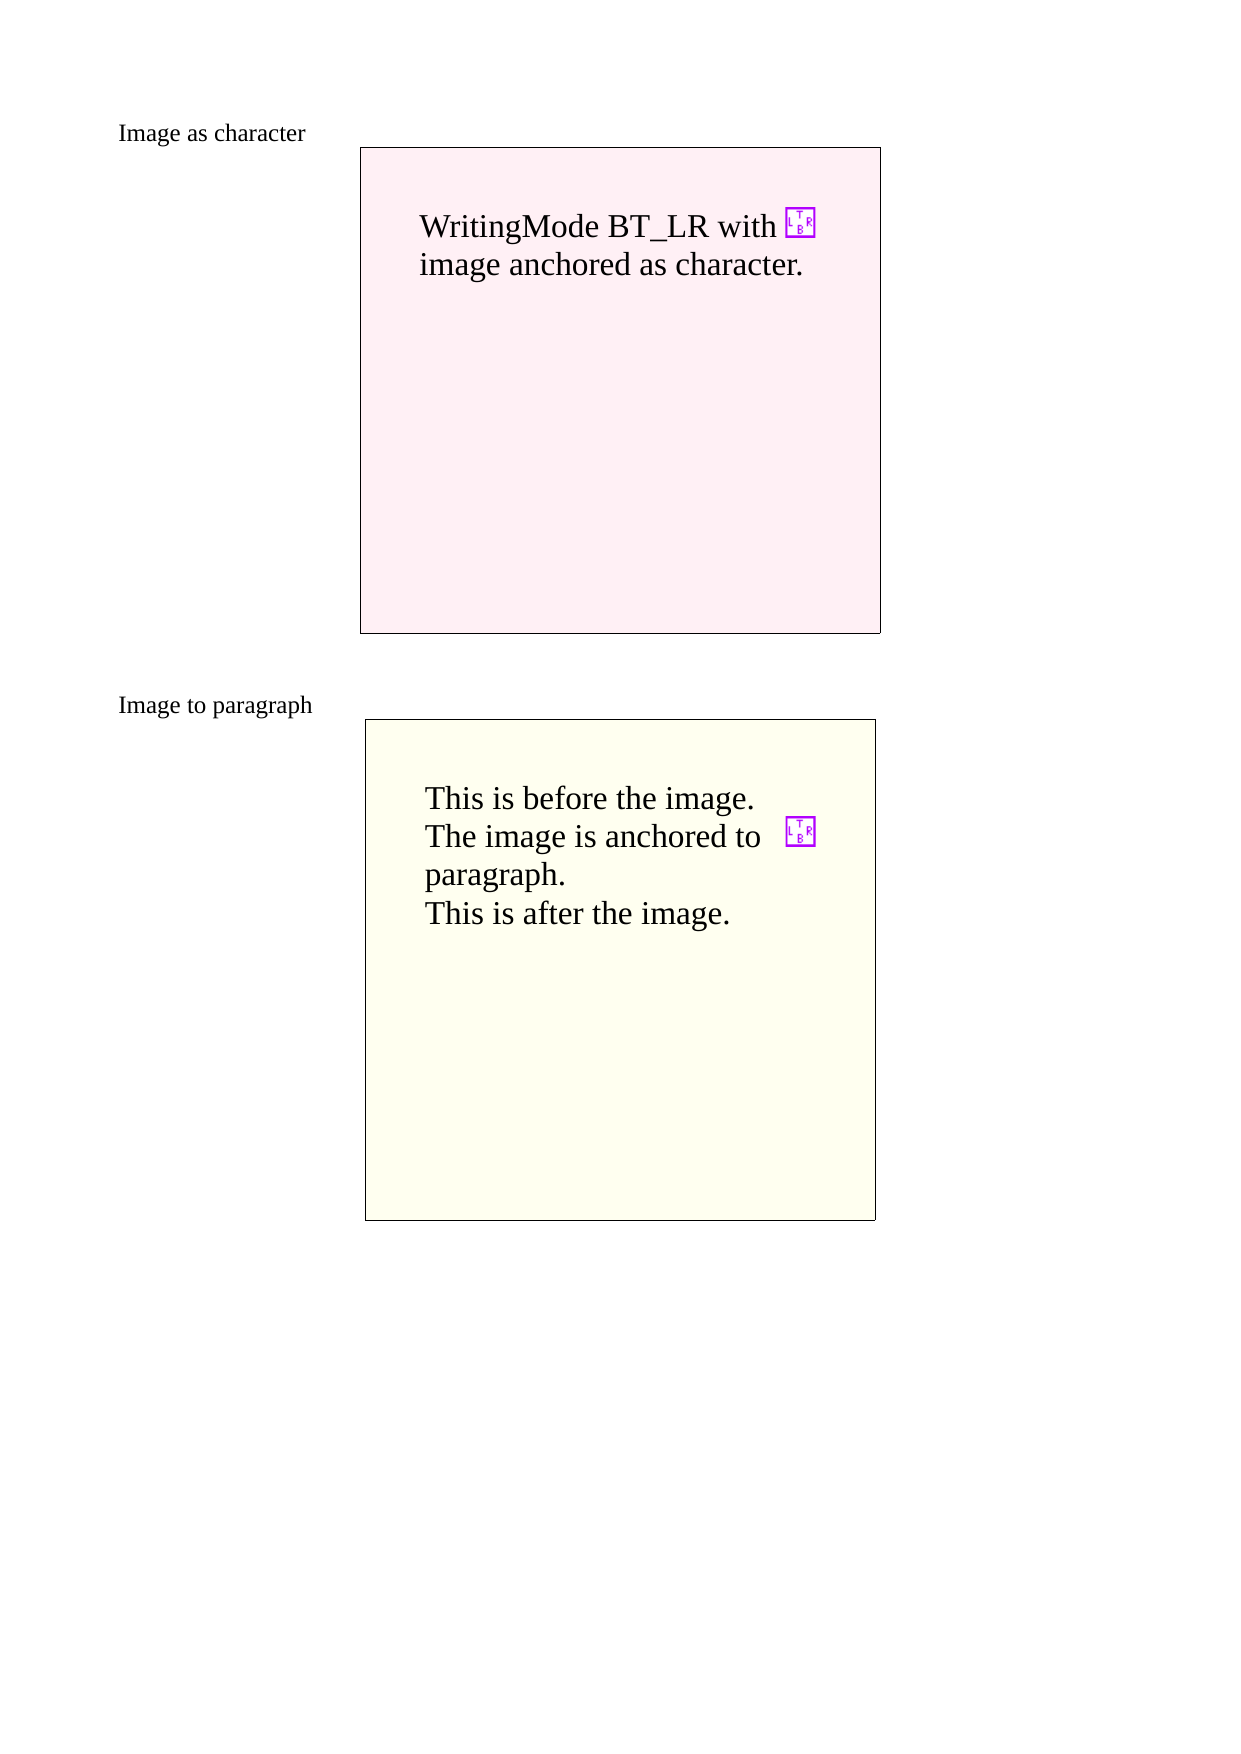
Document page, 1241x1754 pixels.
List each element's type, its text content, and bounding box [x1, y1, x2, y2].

text Image to paragraph [118, 690, 1122, 719]
picture [785, 816, 816, 847]
picture [785, 207, 816, 238]
text Image as character [118, 118, 1122, 147]
text This is after the image. [424, 893, 816, 931]
text WritingMode BT_LR with image anchored as character. [419, 206, 821, 283]
text This is before the image. [424, 778, 816, 816]
text The image is anchored to paragraph. [424, 816, 816, 893]
